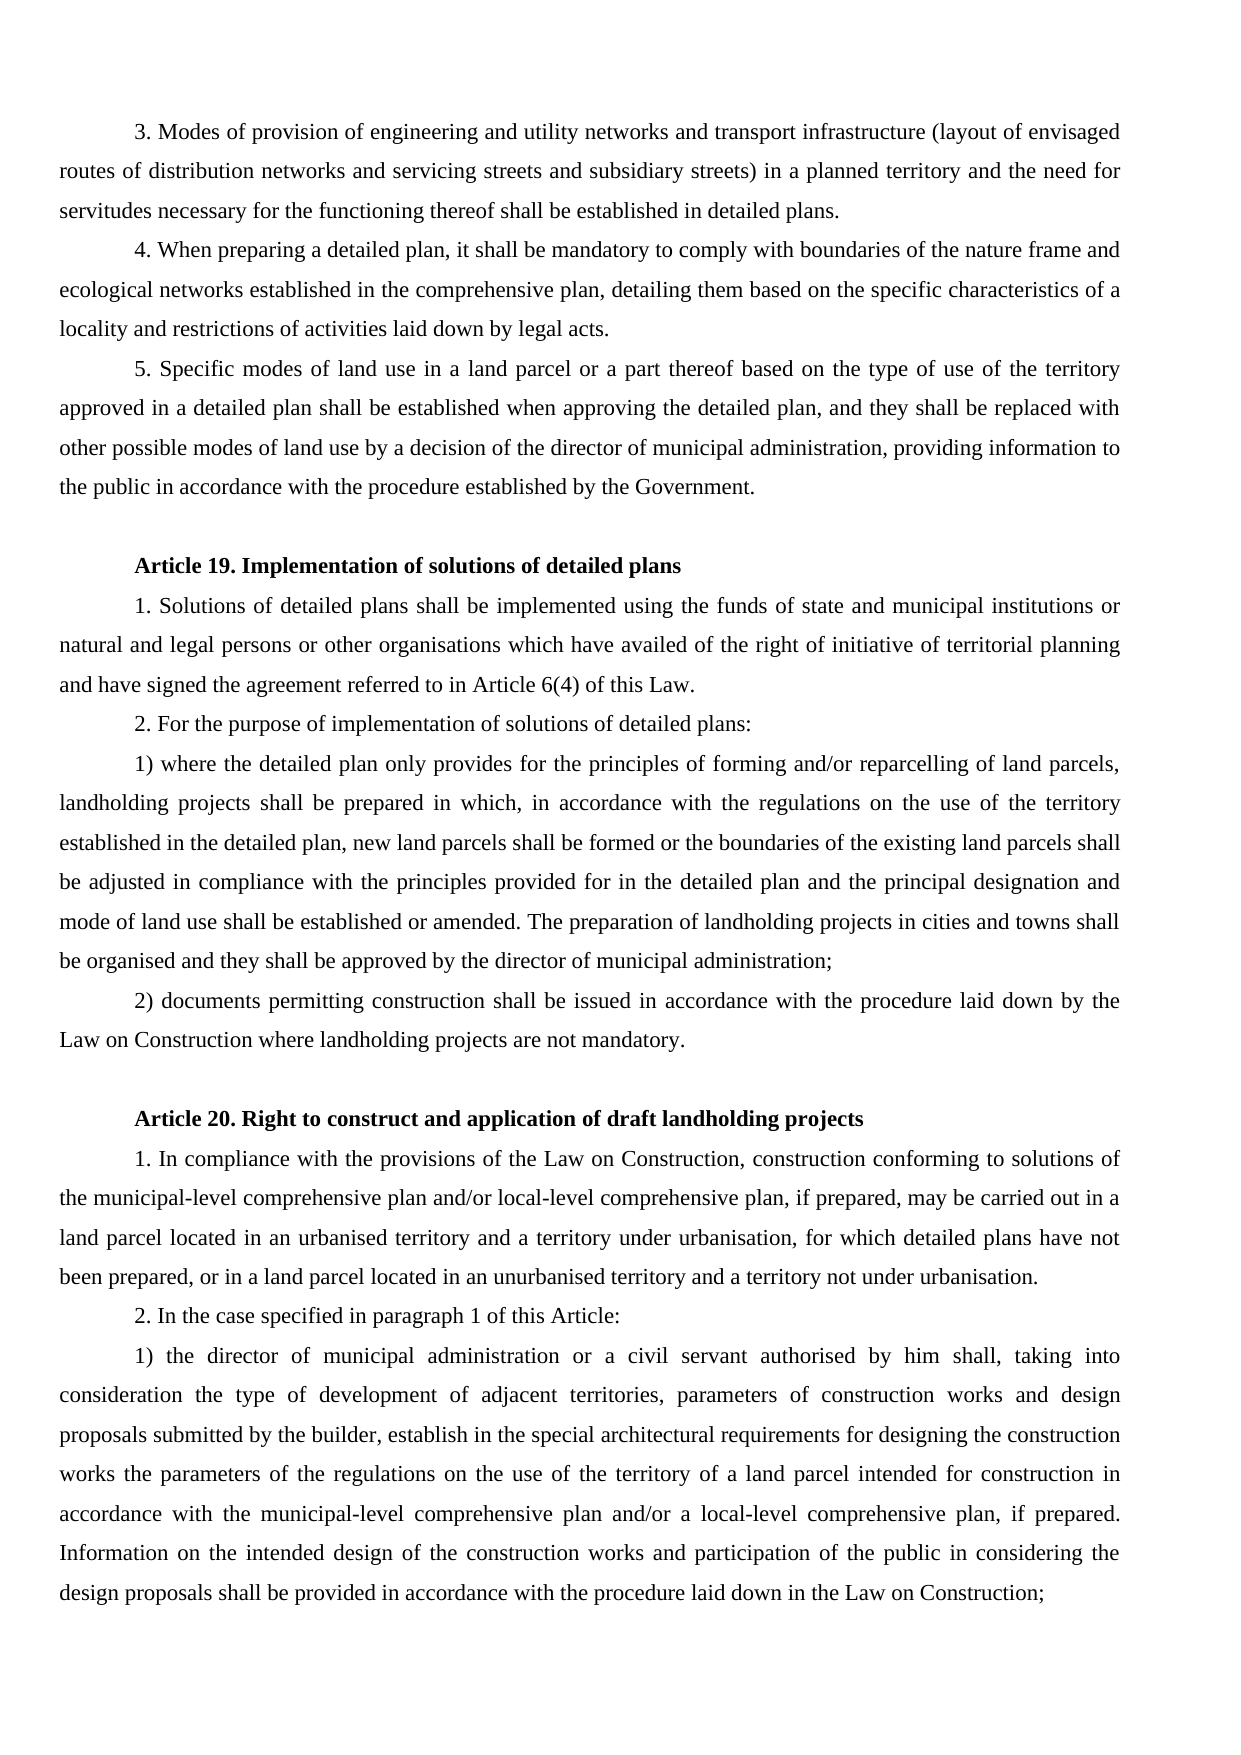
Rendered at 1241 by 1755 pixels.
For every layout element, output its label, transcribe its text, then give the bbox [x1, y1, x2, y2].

text 3. Modes of provision of engineering and utility networks and transport infrastructure (layout of envisaged routes of distribution networks and servicing streets and subsidiary streets) in a planned territory and the need for servitudes necessary for the functioning thereof shall be established in detailed plans. [59, 118, 1122, 223]
text Article 20. Right to construct and application of draft landholding projects [59, 1105, 1122, 1131]
text 2. In the case specified in paragraph 1 of this Article: [59, 1302, 1122, 1329]
text 2. For the purpose of implementation of solutions of detailed plans: [59, 710, 1122, 737]
text 1) where the detailed plan only provides for the principles of forming and/or reparcelling of land parcels, landholding projects shall be prepared in which, in accordance with the regulations on the use of the territory established in the detailed plan, new land parcels shall be formed or the boundaries of the existing land parcels shall be adjusted in compliance with the principles provided for in the detailed plan and the principal designation and mode of land use shall be established or amended. The preparation of landholding projects in cities and towns shall be organised and they shall be approved by the director of municipal administration; [59, 750, 1122, 973]
text Article 19. Implementation of solutions of detailed plans [59, 552, 1122, 579]
text 4. When preparing a detailed plan, it shall be mandatory to comply with boundaries of the nature frame and ecological networks established in the comprehensive plan, detailing them based on the specific characteristics of a locality and restrictions of activities laid down by legal acts. [59, 237, 1122, 342]
text 1. In compliance with the provisions of the Law on Construction, construction conforming to solutions of the municipal-level comprehensive plan and/or local-level comprehensive plan, if prepared, may be carried out in a land parcel located in an urbanised territory and a territory under urbanisation, for which detailed plans have not been prepared, or in a land parcel located in an unurbanised territory and a territory not under urbanisation. [59, 1144, 1122, 1289]
text 1. Solutions of detailed plans shall be implemented using the funds of state and municipal institutions or natural and legal persons or other organisations which have availed of the right of initiative of territorial planning and have signed the agreement referred to in Article 6(4) of this Law. [59, 592, 1122, 697]
text 5. Specific modes of land use in a land parcel or a part thereof based on the type of use of the territory approved in a detailed plan shall be established when approving the detailed plan, and they shall be replaced with other possible modes of land use by a decision of the director of municipal administration, providing information to the public in accordance with the procedure established by the Government. [59, 355, 1122, 500]
text 2) documents permitting construction shall be issued in accordance with the procedure laid down by the Law on Construction where landholding projects are not mandatory. [59, 987, 1122, 1052]
text 1) the director of municipal administration or a civil servant authorised by him shall, taking into consideration the type of development of adjacent territories, parameters of construction works and design proposals submitted by the builder, establish in the special architectural requirements for designing the construction works the parameters of the regulations on the use of the territory of a land parcel intended for construction in accordance with the municipal-level comprehensive plan and/or a local-level comprehensive plan, if prepared. Information on the intended design of the construction works and participation of the public in considering the design proposals shall be provided in accordance with the procedure laid down in the Law on Construction; [59, 1342, 1122, 1605]
